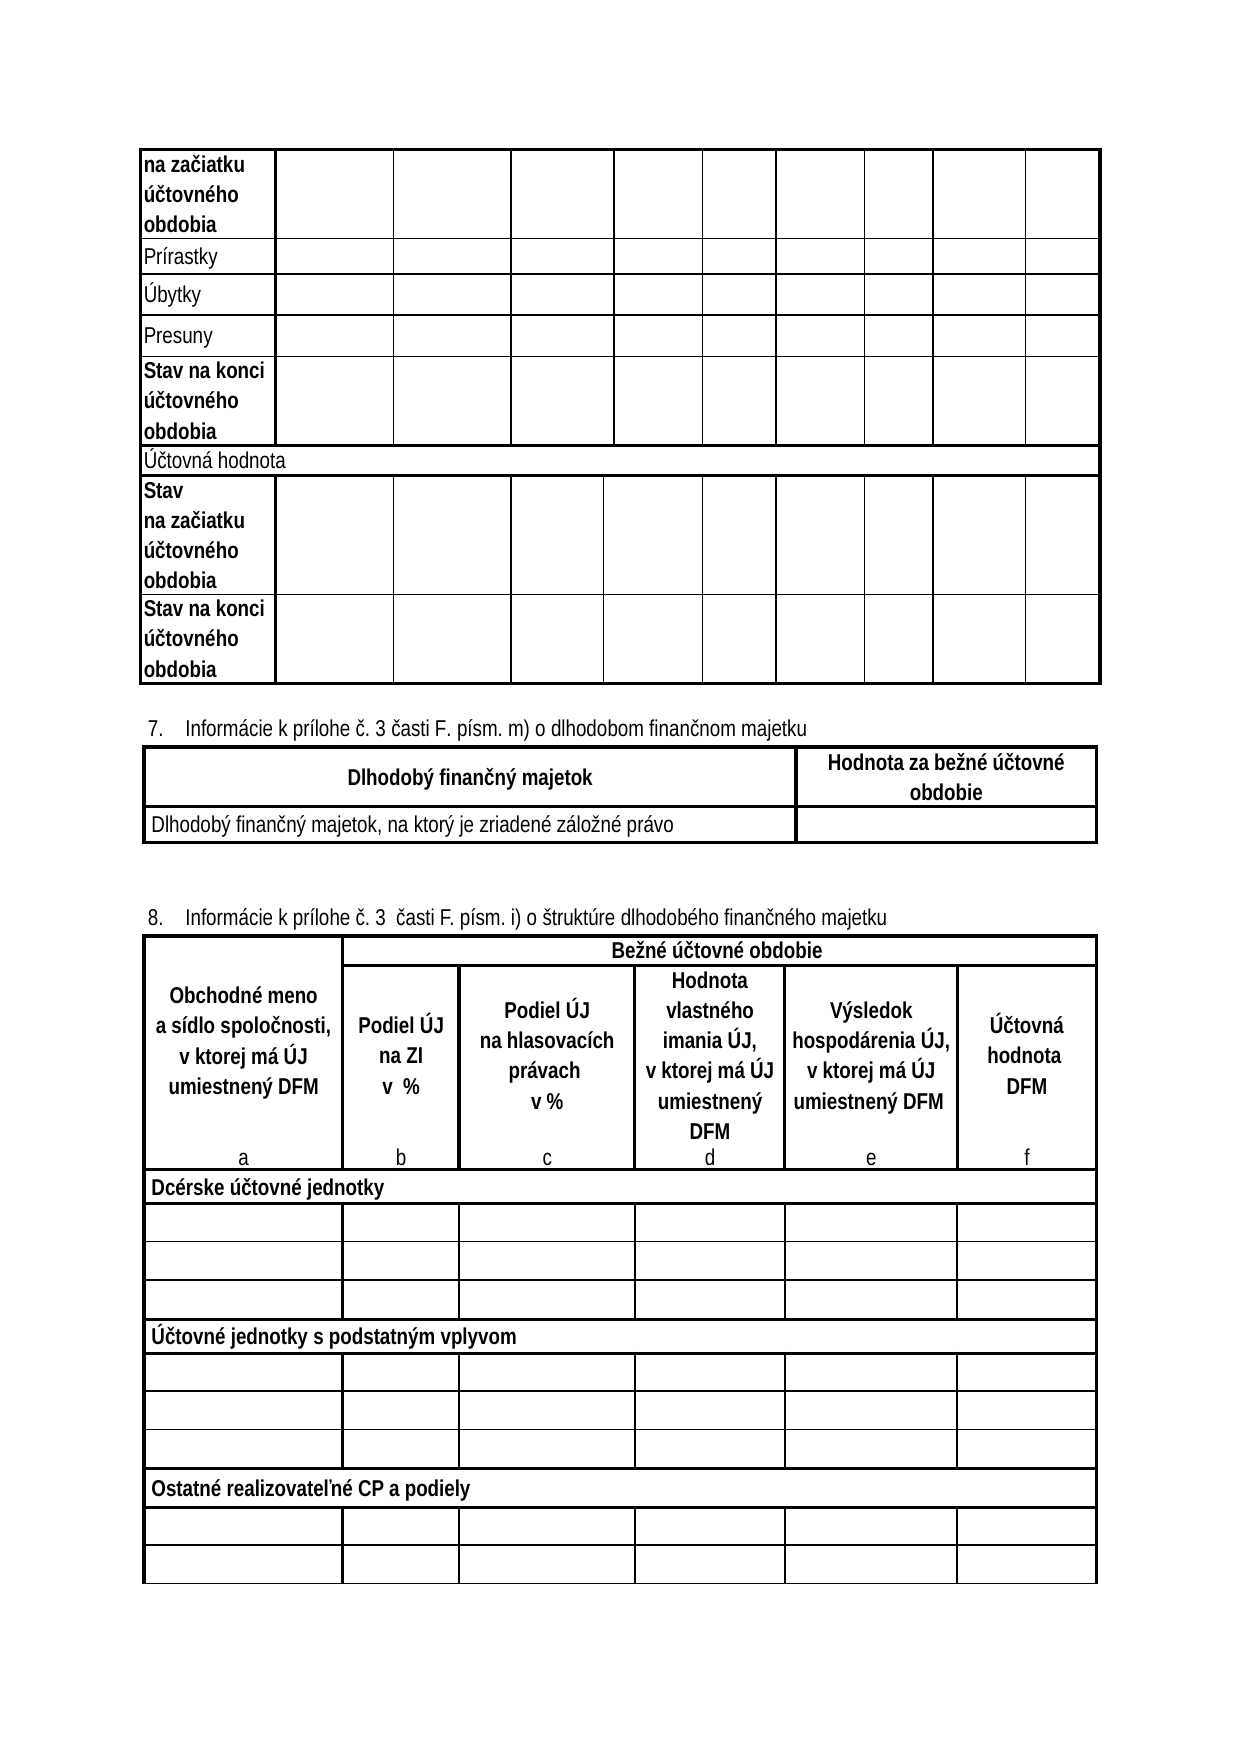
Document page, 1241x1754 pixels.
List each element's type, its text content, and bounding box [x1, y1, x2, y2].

table_cell Účtovná hodnota DFM [959, 967, 1095, 1144]
table_cell [344, 1205, 458, 1241]
table_cell Hodnota vlastného imania ÚJ, v ktorej má ÚJ umiestnený DFM [636, 967, 783, 1144]
table_cell Účtovné jednotky s podstatným vplyvom [146, 1321, 1095, 1352]
table_cell [146, 1546, 341, 1582]
table_cell [1026, 595, 1098, 682]
table_cell [958, 1242, 1095, 1279]
table_cell [865, 275, 932, 314]
table_cell [460, 1430, 634, 1467]
table_cell [615, 275, 702, 314]
table_cell [786, 1355, 956, 1390]
table_cell [394, 357, 510, 444]
table_cell [146, 1355, 341, 1390]
table_header Dlhodobý finančný majetok [146, 749, 794, 805]
table_cell [865, 357, 932, 444]
table_cell [934, 151, 1025, 237]
table_cell [344, 1546, 458, 1582]
table_cell [604, 595, 702, 682]
table_cell Prírastky [142, 239, 274, 273]
table_cell [1026, 477, 1098, 593]
table_cell [344, 1242, 458, 1279]
table_cell [146, 1205, 341, 1241]
table_cell [958, 1430, 1095, 1467]
table_cell [703, 151, 775, 237]
table_cell [394, 316, 510, 356]
table_cell [146, 1281, 341, 1317]
table_cell [460, 1546, 634, 1582]
table_cell [958, 1392, 1095, 1429]
table_cell [604, 477, 702, 593]
table_cell [277, 275, 393, 314]
table_cell [615, 239, 702, 273]
table_cell [1026, 357, 1098, 444]
table_cell [512, 357, 613, 444]
table_cell b [344, 1144, 457, 1168]
table_cell [146, 1392, 341, 1429]
table_cell [460, 1205, 634, 1241]
table_cell [777, 316, 864, 356]
table_cell a [146, 1144, 341, 1168]
table_cell Stav na konci účtovného obdobia [142, 357, 274, 444]
table_cell [636, 1509, 784, 1544]
table_cell [636, 1205, 784, 1241]
table_cell f [959, 1144, 1095, 1168]
table_cell [636, 1242, 784, 1279]
table_cell [934, 239, 1025, 273]
table_cell [865, 151, 932, 237]
table_cell [798, 808, 1095, 841]
table_cell [1026, 239, 1098, 273]
table_cell [786, 1509, 956, 1544]
table_header Obchodné meno a sídlo spoločnosti, v ktorej má ÚJ umiestnený DFM [146, 938, 341, 1144]
table_cell c [461, 1144, 633, 1168]
table_cell [615, 316, 702, 356]
table_cell [344, 1430, 458, 1467]
table_cell [636, 1392, 784, 1429]
table_cell [636, 1281, 784, 1317]
table_cell [786, 1392, 956, 1429]
table_cell Presuny [142, 316, 274, 356]
table_cell [394, 477, 510, 593]
table_cell Podiel ÚJ na hlasovacích právach v % [461, 967, 633, 1144]
table_cell [394, 275, 510, 314]
table_cell Výsledok hospodárenia ÚJ, v ktorej má ÚJ umiestnený DFM [786, 967, 956, 1144]
table_cell [146, 1509, 341, 1544]
table_cell [934, 595, 1025, 682]
table_cell [958, 1205, 1095, 1241]
table_cell [615, 357, 702, 444]
table_cell [777, 477, 864, 593]
table_cell Dlhodobý finančný majetok, na ktorý je zriadené záložné právo [146, 808, 794, 841]
table_cell [1026, 151, 1098, 237]
table_cell [277, 357, 393, 444]
table_cell [277, 316, 393, 356]
table_cell [958, 1281, 1095, 1317]
table_cell [703, 275, 775, 314]
table_header Bežné účtovné obdobie [344, 938, 1095, 964]
table_cell [777, 595, 864, 682]
table_cell [777, 239, 864, 273]
title Informácie k prílohe č. 3 časti F. písm. i) o štruktúre dlhodobého finančného majetku [148, 904, 1093, 930]
table_cell [344, 1355, 458, 1390]
table_cell [636, 1546, 784, 1582]
table_cell [703, 477, 775, 593]
table_cell [865, 239, 932, 273]
table_cell [146, 1242, 341, 1279]
table_cell [615, 151, 702, 237]
table_cell [958, 1509, 1095, 1544]
table_cell e [786, 1144, 956, 1168]
table_cell [146, 1430, 341, 1467]
table_cell [786, 1281, 956, 1317]
table_cell [786, 1242, 956, 1279]
table_header Hodnota za bežné účtovné obdobie [798, 749, 1095, 805]
table_cell [277, 239, 393, 273]
table_cell [865, 595, 932, 682]
table_cell [786, 1430, 956, 1467]
table_cell [277, 477, 393, 593]
table_cell [865, 477, 932, 593]
table_cell [636, 1430, 784, 1467]
table_cell [777, 151, 864, 237]
table_cell [344, 1509, 458, 1544]
table_cell [703, 595, 775, 682]
table_cell na začiatku účtovného obdobia [142, 151, 274, 237]
table_cell Úbytky [142, 275, 274, 314]
table_cell [460, 1509, 634, 1544]
table_cell d [636, 1144, 783, 1168]
table_cell [460, 1281, 634, 1317]
table_cell [786, 1546, 956, 1582]
table_cell [636, 1355, 784, 1390]
table_cell [865, 316, 932, 356]
table_cell [277, 595, 393, 682]
table_cell [777, 275, 864, 314]
table_cell [512, 316, 613, 356]
table_cell [460, 1392, 634, 1429]
table_cell [512, 477, 603, 593]
table_cell [394, 595, 510, 682]
table_cell [1026, 275, 1098, 314]
table_cell Dcérske účtovné jednotky [146, 1171, 1095, 1202]
table_cell [703, 357, 775, 444]
table_cell [777, 357, 864, 444]
table_cell [344, 1392, 458, 1429]
table_cell Stav na konci účtovného obdobia [142, 595, 274, 682]
table_cell [394, 151, 510, 237]
table_cell [394, 239, 510, 273]
table_cell Stav na začiatku účtovného obdobia [142, 477, 274, 593]
table_cell [460, 1242, 634, 1279]
title Informácie k prílohe č. 3 časti F. písm. m) o dlhodobom finančnom majetku [148, 715, 1093, 742]
table_cell [277, 151, 393, 237]
table_cell [512, 595, 603, 682]
table_cell [512, 275, 613, 314]
table_cell Účtovná hodnota [142, 447, 1098, 473]
table_cell [512, 239, 613, 273]
table_cell [934, 357, 1025, 444]
table_cell [344, 1281, 458, 1317]
table_cell [934, 316, 1025, 356]
table_cell [703, 239, 775, 273]
table_cell [460, 1355, 634, 1390]
table_cell Podiel ÚJ na ZI v % [344, 967, 457, 1144]
table_cell [512, 151, 613, 237]
table_cell [786, 1205, 956, 1241]
table_cell Ostatné realizovateľné CP a podiely [146, 1470, 1095, 1506]
table_cell [958, 1546, 1095, 1582]
table_cell [958, 1355, 1095, 1390]
table_cell [703, 316, 775, 356]
table_cell [1026, 316, 1098, 356]
table_cell [934, 275, 1025, 314]
table_cell [934, 477, 1025, 593]
